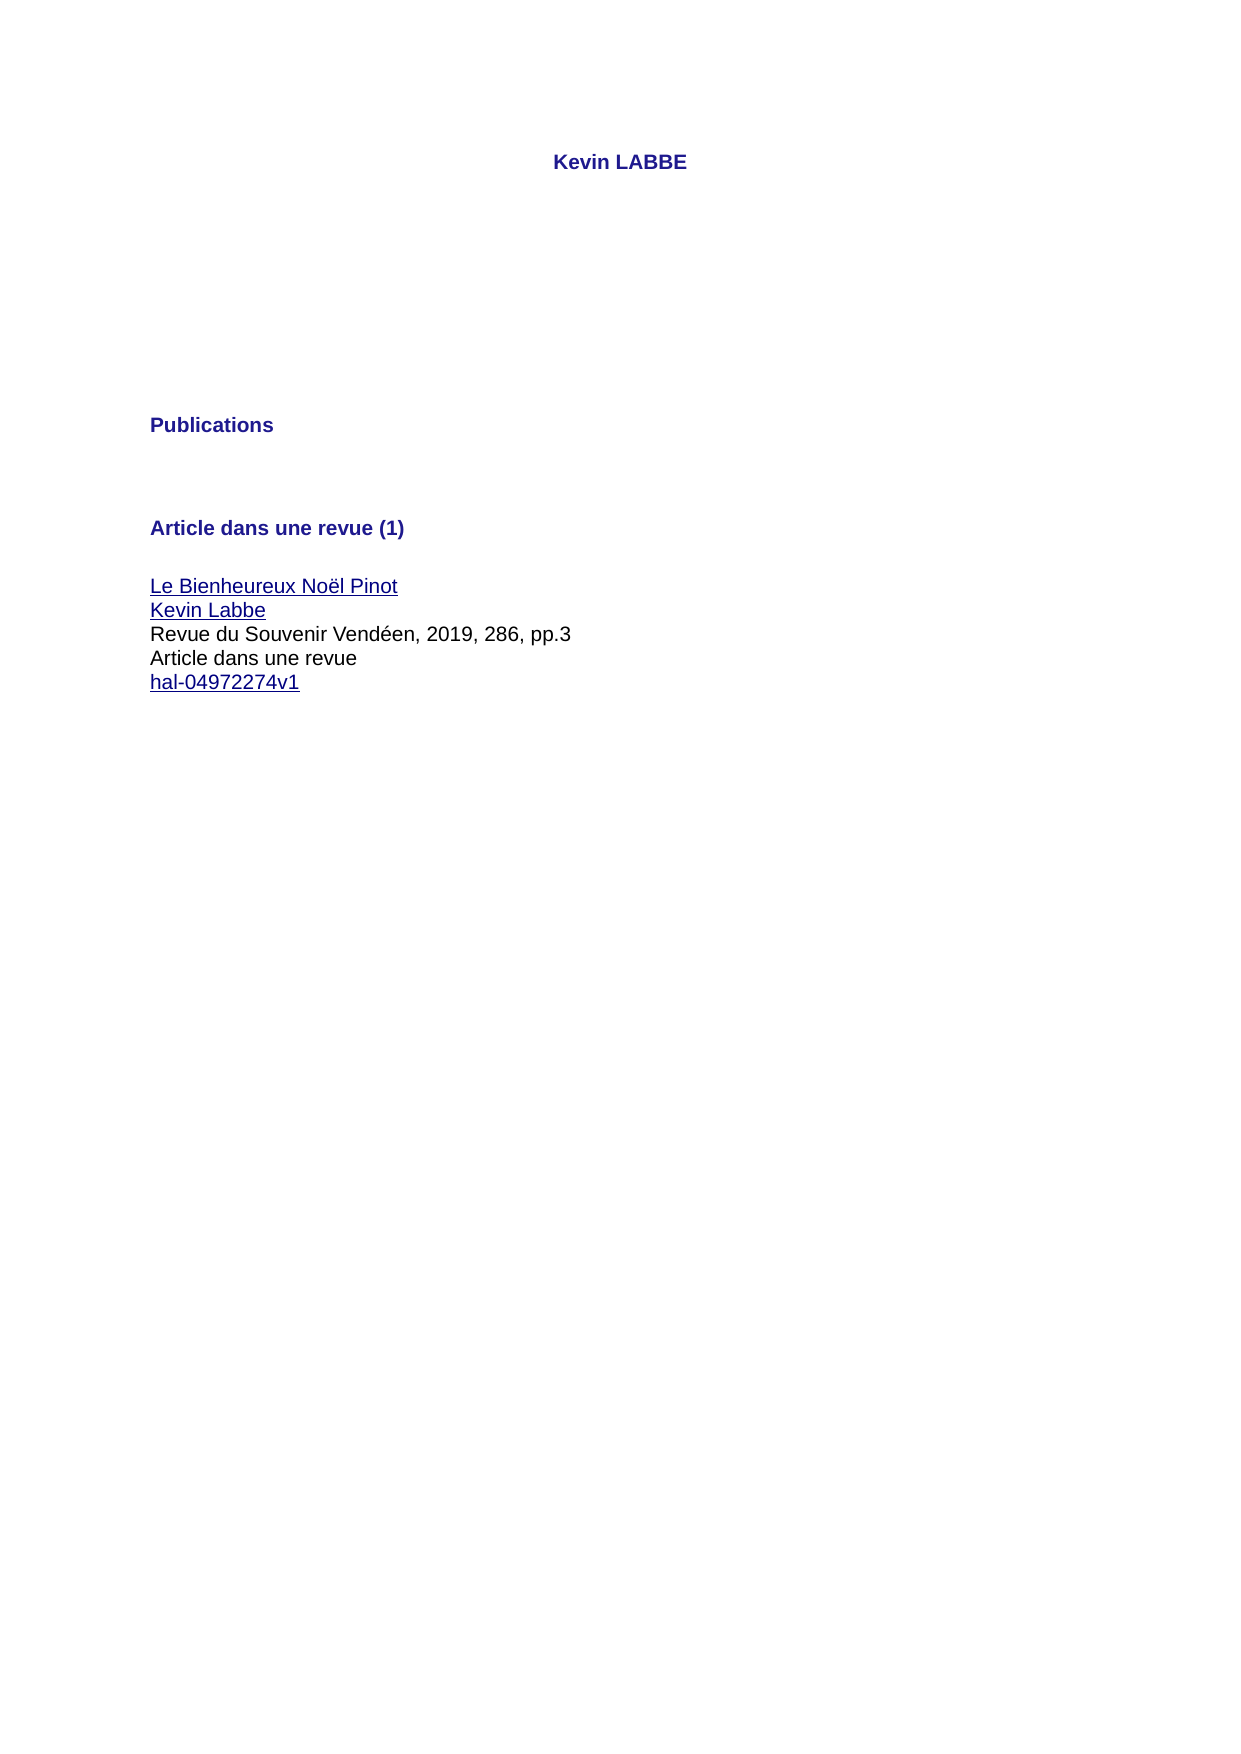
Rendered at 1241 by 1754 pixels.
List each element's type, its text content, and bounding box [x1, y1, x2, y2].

subtitle Publications [150, 412, 1090, 436]
subtitle Article dans une revue (1) [150, 516, 1090, 539]
subtitle Kevin LABBE [150, 150, 1090, 174]
table_header Le Bienheureux Noël Pinot Kevin Labbe Revue du Souvenir Vendéen, 2019, 286, pp.3 Article dans une revue hal-04972274v1 [150, 574, 1090, 694]
